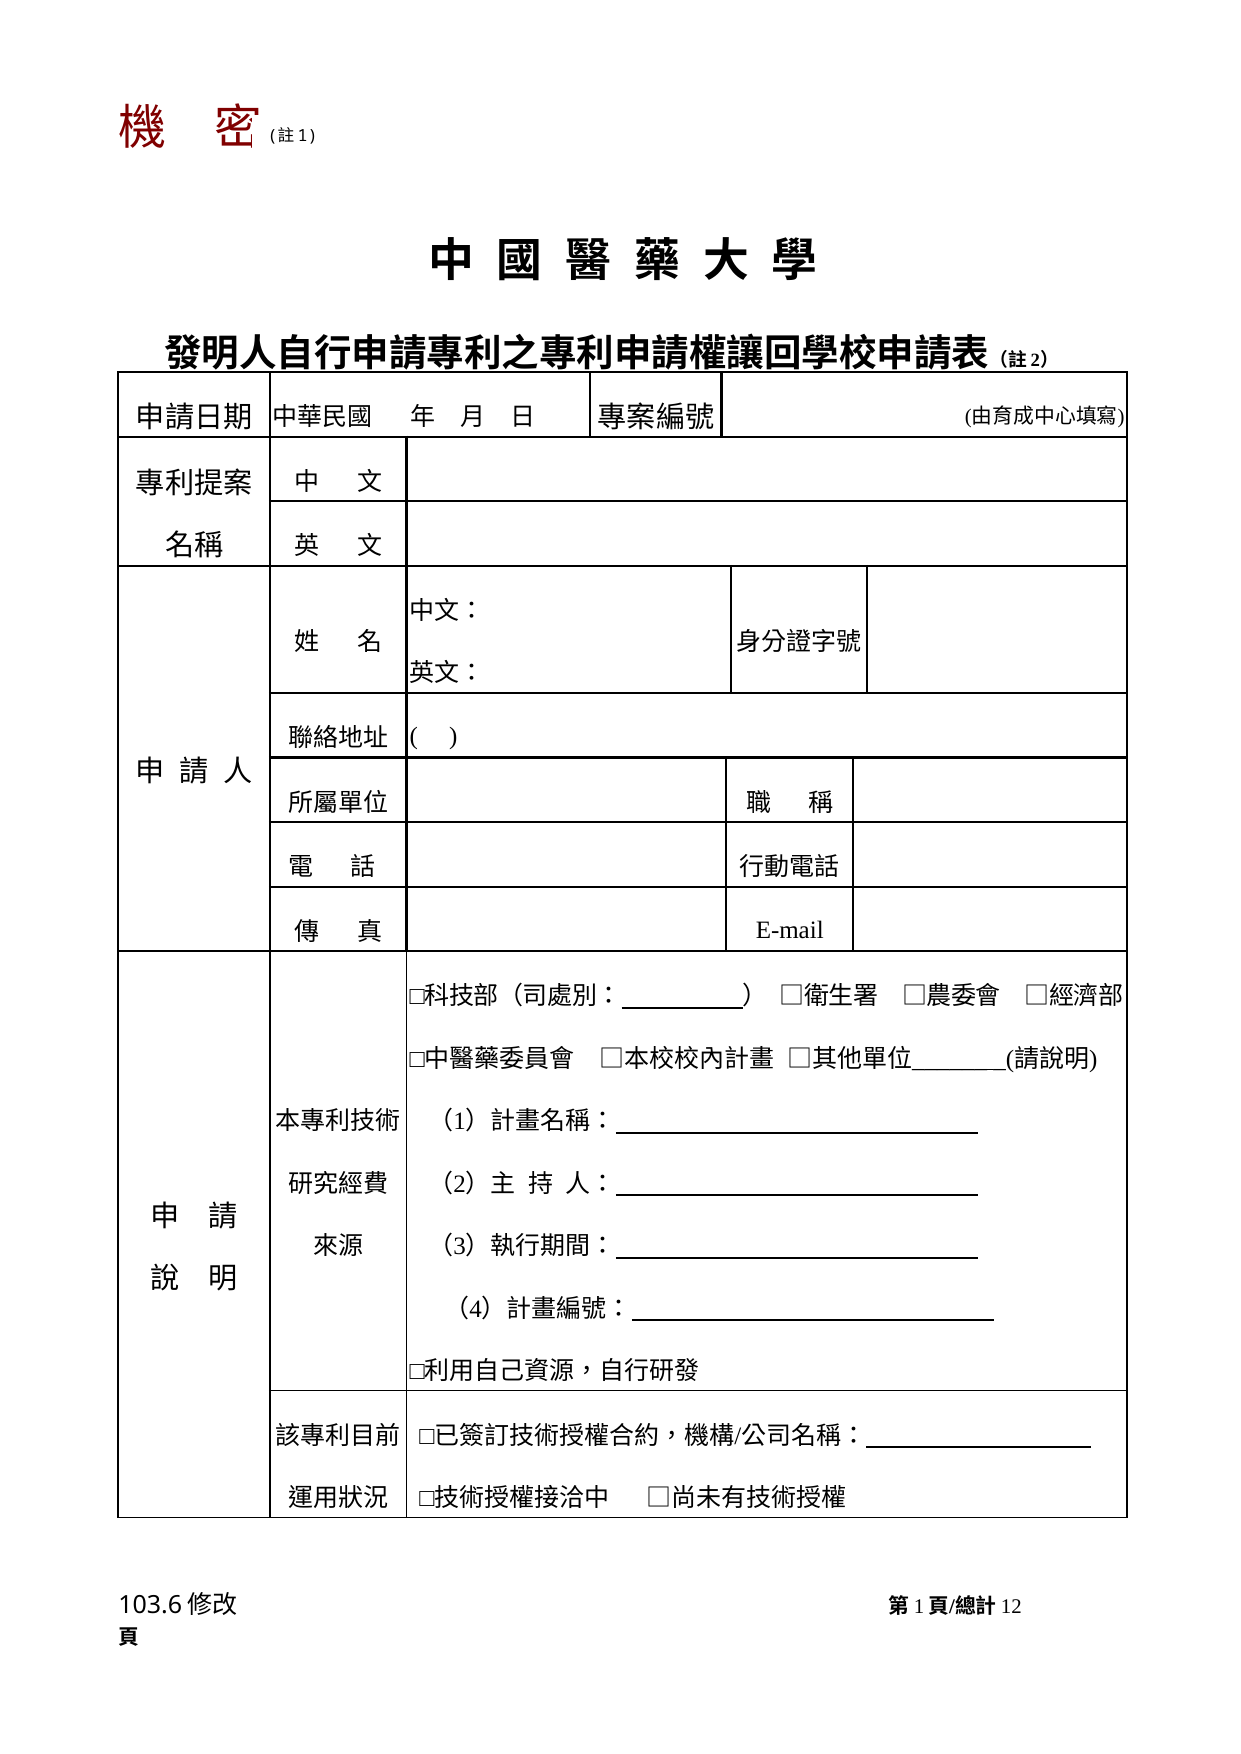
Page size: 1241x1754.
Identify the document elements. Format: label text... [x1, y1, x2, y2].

table_cell [408, 759, 725, 821]
table_cell 英 文 [271, 502, 405, 565]
table_cell E-mail [727, 888, 852, 950]
table_cell 申請日期 [119, 373, 269, 436]
table_cell 中 文 [271, 438, 405, 500]
table_cell [854, 823, 1126, 886]
table_cell □科技部（司處別： ） □衛生署 □農委會 □經濟部 □中醫藥委員會 □本校校內計畫 □其他單位______ _(請說明) （1）計畫名稱： （2）主 持 人： （3）執行期間： （4）計畫編號： □利用自己資源，自行研發 [407, 952, 1126, 1390]
table_cell (由育成中心填寫) [723, 373, 1126, 436]
table_cell 所屬單位 [271, 759, 405, 821]
table_cell 身分證字號 [732, 567, 866, 692]
table_header 中 國 醫 藥 大 學 發明人自行申請專利之專利申請權讓回學校申請表（註2） [118, 184, 1127, 371]
table_cell 職 稱 [727, 759, 852, 821]
table_cell [408, 823, 725, 886]
table_cell 申 請 人 [119, 567, 269, 950]
table_cell 專利提案 名稱 [119, 438, 269, 565]
table_cell [854, 759, 1126, 821]
table_cell 傳 真 [271, 888, 405, 950]
table_cell 中華民國 年 月 日 [271, 373, 589, 436]
table_cell 申 請 說 明 [119, 952, 269, 1517]
table_cell [868, 567, 1126, 692]
table_cell 姓 名 [271, 567, 405, 692]
table_cell 專案編號 [591, 373, 720, 436]
table_cell 行動電話 [727, 823, 852, 886]
table_cell 該專利目前運用狀況 [271, 1391, 406, 1517]
table_cell 電 話 [271, 823, 405, 886]
table_cell [408, 888, 725, 950]
table_cell [854, 888, 1126, 950]
table_cell [408, 502, 1126, 565]
table_cell ( ) [408, 694, 1126, 756]
table_cell 本專利技術研究經費 來源 [271, 952, 406, 1390]
table_cell 中文： 英文： [408, 567, 730, 692]
table_cell □已簽訂技術授權合約，機構/公司名稱： □技術授權接洽中 □尚未有技術授權 [407, 1391, 1126, 1517]
table_cell 聯絡地址 [271, 694, 405, 756]
table_cell [408, 438, 1126, 500]
